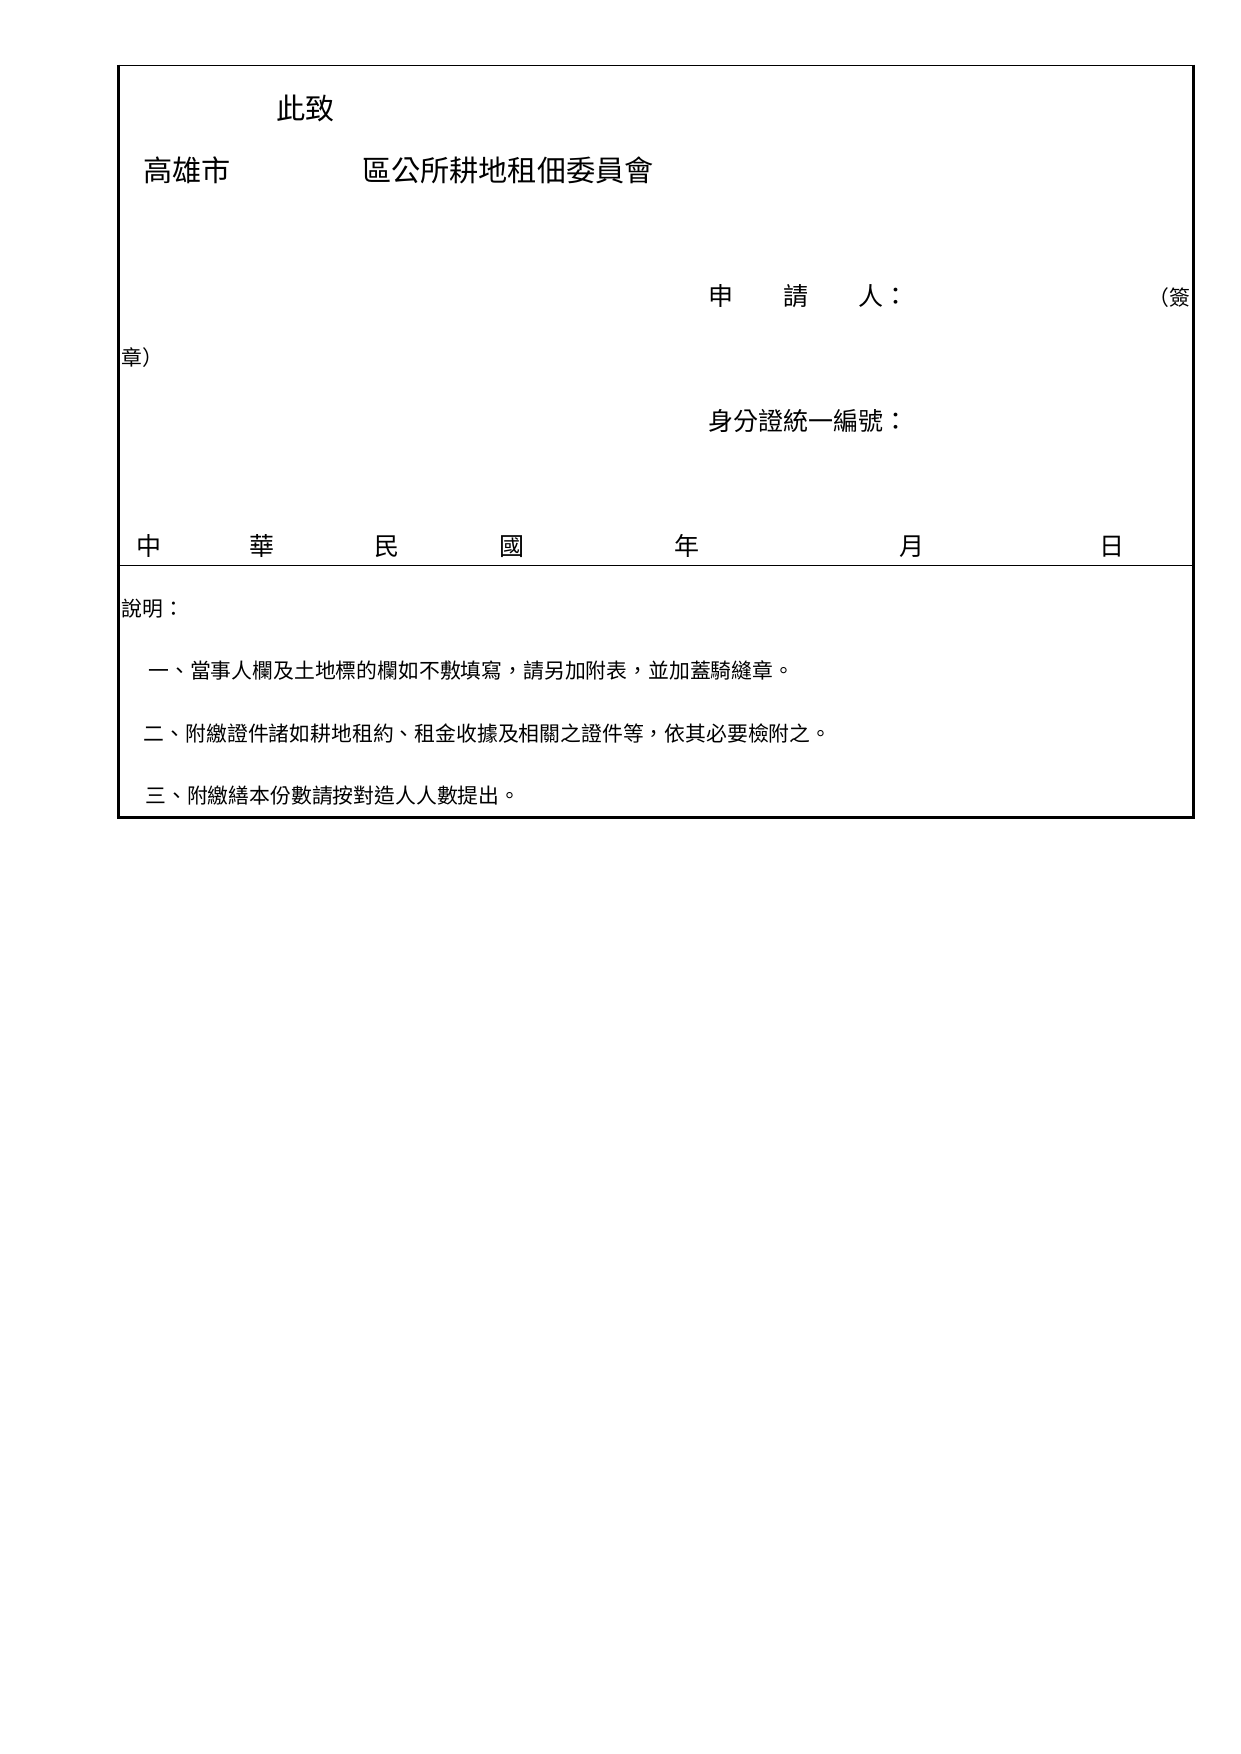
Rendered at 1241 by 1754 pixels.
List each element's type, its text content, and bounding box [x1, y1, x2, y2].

table_cell 此致 高雄市 區公所耕地租佃委員會 申 請 人： （簽章） 身分證統一編號： 中 華 民 國 年 月 日 [120, 66, 1192, 565]
table_cell 說明： 一、當事人欄及土地標的欄如不敷填寫，請另加附表，並加蓋騎縫章。 二、附繳證件諸如耕地租約、租金收據及相關之證件等，依其必要檢附之。 三、附繳繕本份數請按對造人人數提出。 [120, 566, 1192, 816]
